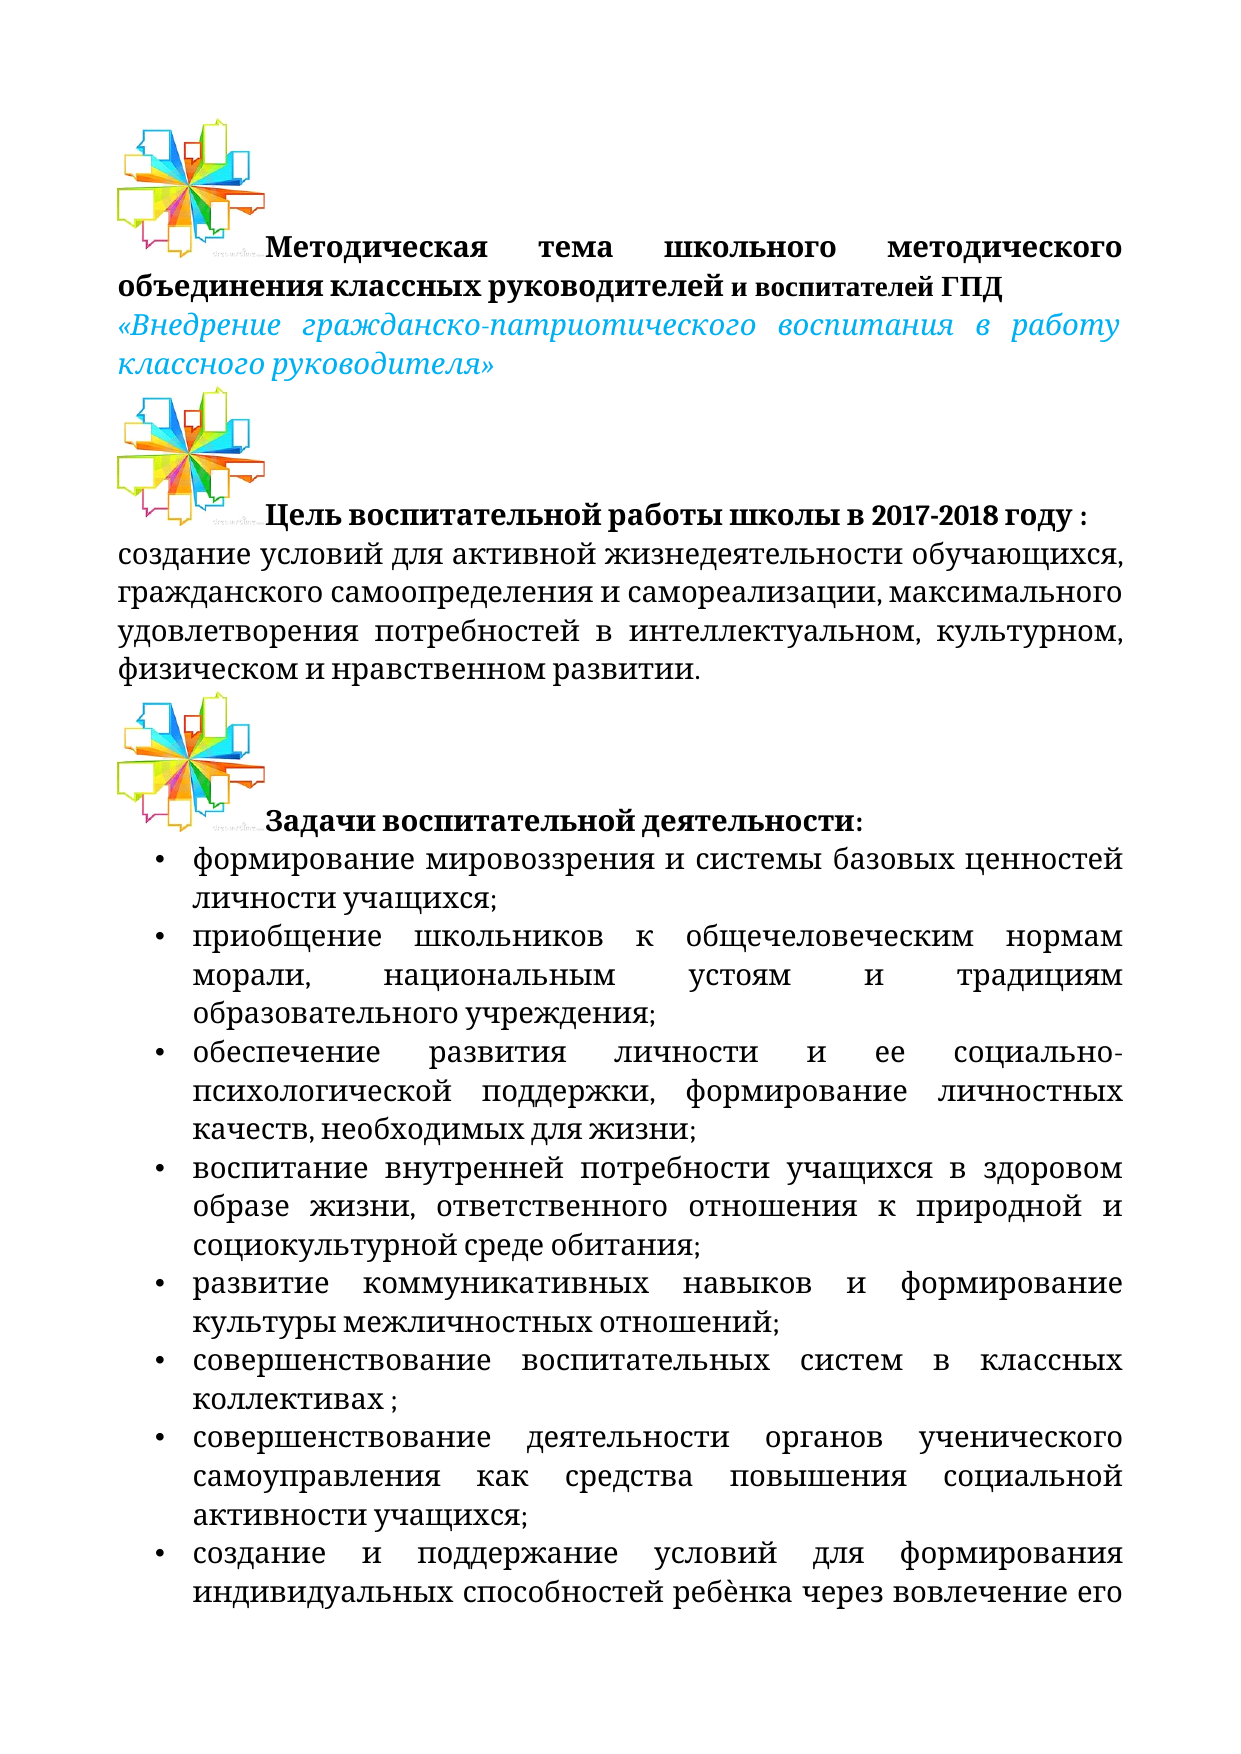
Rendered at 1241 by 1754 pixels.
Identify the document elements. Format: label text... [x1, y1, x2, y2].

list обеспечение развития личности и ее социально-психологической поддержки, формирование личностных качеств, необходимых для жизни; [155, 1036, 1123, 1147]
text Задачи воспитательной деятельности: [117, 692, 1123, 838]
text создание условий для активной жизнедеятельности обучающихся, гражданского самоопределения и самореализации, максимального удовлетворения потребностей в интеллектуальном, культурном, физическом и нравственном развитии. [117, 538, 1123, 687]
text Цель воспитательной работы школы в 2017-2018 году : [117, 386, 1123, 533]
list совершенствование воспитательных систем в классных коллективах ; [155, 1344, 1123, 1417]
list формирование мировоззрения и системы базовых ценностей личности учащихся; [155, 843, 1123, 916]
list приобщение школьников к общечеловеческим нормам морали, национальным устоям и традициям образовательного учреждения; [155, 921, 1123, 1031]
list развитие коммуникативных навыков и формирование культуры межличностных отношений; [155, 1267, 1123, 1339]
text Методическая тема школьного методического объединения классных руководителей и воспитателей ГПД [117, 118, 1123, 304]
list воспитание внутренней потребности учащихся в здоровом образе жизни, ответственного отношения к природной и социокультурной среде обитания; [155, 1152, 1123, 1262]
list совершенствование деятельности органов ученического самоуправления как средства повышения социальной активности учащихся; [155, 1422, 1123, 1532]
list создание и поддержание условий для формирования индивидуальных способностей ребѐнка через вовлечение его [155, 1537, 1123, 1609]
text «Внедрение гражданско-патриотического воспитания в работу классного руководителя» [117, 309, 1123, 381]
